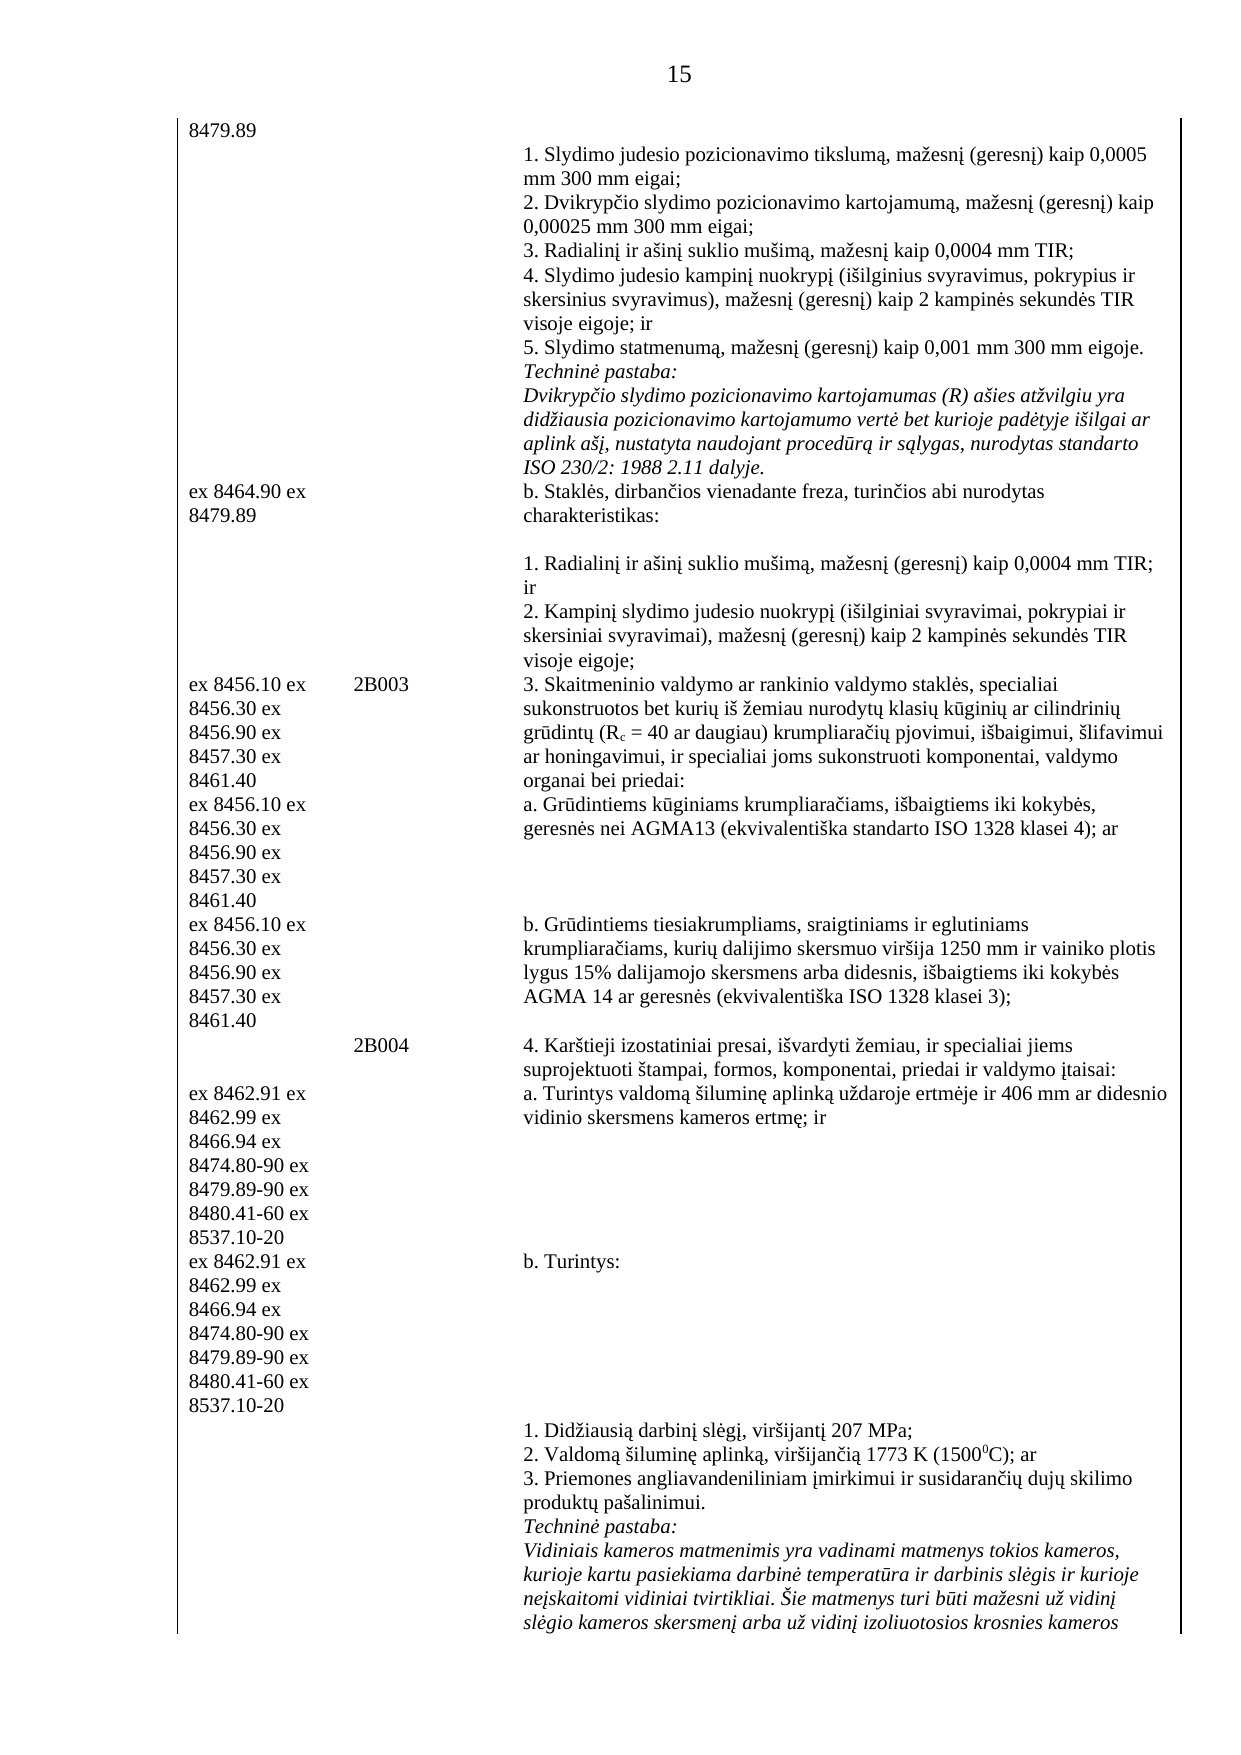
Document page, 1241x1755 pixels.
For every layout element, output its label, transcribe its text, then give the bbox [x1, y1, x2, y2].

table_cell [342, 1249, 512, 1417]
table_cell [342, 1466, 512, 1514]
table_cell [342, 239, 512, 262]
table_cell b. Staklės, dirbančios vienadante freza, turinčios abi nurodytas charakteristikas: [512, 479, 1180, 527]
table_cell 1. Didžiausią darbinį slėgį, viršijantį 207 MPa; [512, 1418, 1180, 1442]
table_cell 1. Radialinį ir ašinį suklio mušimą, mažesnį (geresnį) kaip 0,0004 mm TIR; ir [512, 551, 1180, 599]
table_cell [178, 1514, 342, 1538]
table_cell 8479.89 [178, 118, 342, 142]
table_cell a. Turintys valdomą šiluminę aplinką uždaroje ertmėje ir 406 mm ar didesnio vidinio skersmens kameros ertmę; ir [512, 1081, 1180, 1249]
table_cell ex 8456.10 ex 8456.30 ex 8456.90 ex 8457.30 ex 8461.40 [178, 672, 342, 792]
table_cell [342, 1442, 512, 1466]
table_cell [178, 263, 342, 335]
table_cell [342, 335, 512, 359]
table_cell [178, 142, 342, 190]
table_cell [342, 792, 512, 912]
table_cell Techninė pastaba: [512, 359, 1180, 383]
table_cell 2. Valdomą šiluminę aplinką, viršijančią 1773 K (15000C); ar [512, 1442, 1180, 1466]
table_cell [342, 551, 512, 599]
table_cell [342, 142, 512, 190]
table_cell [178, 239, 342, 262]
table_cell [342, 383, 512, 479]
table_cell [178, 551, 342, 599]
table_cell [178, 599, 342, 672]
table_cell 4. Slydimo judesio kampinį nuokrypį (išilginius svyravimus, pokrypius ir skersinius svyravimus), mažesnį (geresnį) kaip 2 kampinės sekundės TIR visoje eigoje; ir [512, 263, 1180, 335]
table_cell [178, 359, 342, 383]
table_cell [178, 1033, 342, 1081]
table_cell ex 8456.10 ex 8456.30 ex 8456.90 ex 8457.30 ex 8461.40 [178, 792, 342, 912]
table_cell [342, 359, 512, 383]
table_cell [342, 1538, 512, 1634]
table_cell 2. Dvikrypčio slydimo pozicionavimo kartojamumą, mažesnį (geresnį) kaip 0,00025 mm 300 mm eigai; [512, 190, 1180, 238]
table_cell Techninė pastaba: [512, 1514, 1180, 1538]
table_cell [178, 383, 342, 479]
table_cell 2B004 [342, 1033, 512, 1081]
table_cell [342, 479, 512, 527]
table_cell ex 8456.10 ex 8456.30 ex 8456.90 ex 8457.30 ex 8461.40 [178, 912, 342, 1032]
table_cell Dvikrypčio slydimo pozicionavimo kartojamumas (R) ašies atžvilgiu yra didžiausia pozicionavimo kartojamumo vertė bet kurioje padėtyje išilgai ar aplink ašį, nustatyta naudojant procedūrą ir sąlygas, nurodytas standarto ISO 230/2: 1988 2.11 dalyje. [512, 383, 1180, 479]
table_cell [342, 263, 512, 335]
table_cell 1. Slydimo judesio pozicionavimo tikslumą, mažesnį (geresnį) kaip 0,0005 mm 300 mm eigai; [512, 142, 1180, 190]
table_cell [342, 527, 512, 551]
table_cell 3. Priemones angliavandeniliniam įmirkimui ir susidarančių dujų skilimo produktų pašalinimui. [512, 1466, 1180, 1514]
table_cell [342, 912, 512, 1032]
table_cell [342, 190, 512, 238]
table_cell [178, 1466, 342, 1514]
table_cell 5. Slydimo statmenumą, mažesnį (geresnį) kaip 0,001 mm 300 mm eigoje. [512, 335, 1180, 359]
table_cell [178, 1538, 342, 1634]
table_cell [178, 527, 342, 551]
table_cell b. Grūdintiems tiesiakrumpliams, sraigtiniams ir eglutiniams krumpliaračiams, kurių dalijimo skersmuo viršija 1250 mm ir vainiko plotis lygus 15% dalijamojo skersmens arba didesnis, išbaigtiems iki kokybės AGMA 14 ar geresnės (ekvivalentiška ISO 1328 klasei 3); [512, 912, 1180, 1032]
table_cell b. Turintys: [512, 1249, 1180, 1417]
table_cell [178, 335, 342, 359]
table_cell ex 8464.90 ex 8479.89 [178, 479, 342, 527]
table_cell [178, 1442, 342, 1466]
table_cell [342, 1418, 512, 1442]
table_cell 2B003 [342, 672, 512, 792]
table_cell [342, 599, 512, 672]
table_cell [342, 1514, 512, 1538]
table_cell ex 8462.91 ex 8462.99 ex 8466.94 ex 8474.80-90 ex 8479.89-90 ex 8480.41-60 ex 8537.10-20 [178, 1081, 342, 1249]
table_cell [178, 190, 342, 238]
table_cell 4. Karštieji izostatiniai presai, išvardyti žemiau, ir specialiai jiems suprojektuoti štampai, formos, komponentai, priedai ir valdymo įtaisai: [512, 1033, 1180, 1081]
table_cell [342, 1081, 512, 1249]
table_cell [512, 527, 1180, 551]
table_cell [512, 118, 1180, 142]
table_cell [178, 1418, 342, 1442]
table_cell Vidiniais kameros matmenimis yra vadinami matmenys tokios kameros, kurioje kartu pasiekiama darbinė temperatūra ir darbinis slėgis ir kurioje neįskaitomi vidiniai tvirtikliai. Šie matmenys turi būti mažesni už vidinį slėgio kameros skersmenį arba už vidinį izoliuotosios krosnies kameros [512, 1538, 1180, 1634]
table_cell 2. Kampinį slydimo judesio nuokrypį (išilginiai svyravimai, pokrypiai ir skersiniai svyravimai), mažesnį (geresnį) kaip 2 kampinės sekundės TIR visoje eigoje; [512, 599, 1180, 672]
table_cell 3. Skaitmeninio valdymo ar rankinio valdymo staklės, specialiai sukonstruotos bet kurių iš žemiau nurodytų klasių kūginių ar cilindrinių grūdintų (Rc = 40 ar daugiau) krumpliaračių pjovimui, išbaigimui, šlifavimui ar honingavimui, ir specialiai joms sukonstruoti komponentai, valdymo organai bei priedai: [512, 672, 1180, 792]
table_cell 3. Radialinį ir ašinį suklio mušimą, mažesnį kaip 0,0004 mm TIR; [512, 239, 1180, 262]
table_cell a. Grūdintiems kūginiams krumpliaračiams, išbaigtiems iki kokybės, geresnės nei AGMA13 (ekvivalentiška standarto ISO 1328 klasei 4); ar [512, 792, 1180, 912]
table_cell [342, 118, 512, 142]
table_cell ex 8462.91 ex 8462.99 ex 8466.94 ex 8474.80-90 ex 8479.89-90 ex 8480.41-60 ex 8537.10-20 [178, 1249, 342, 1417]
